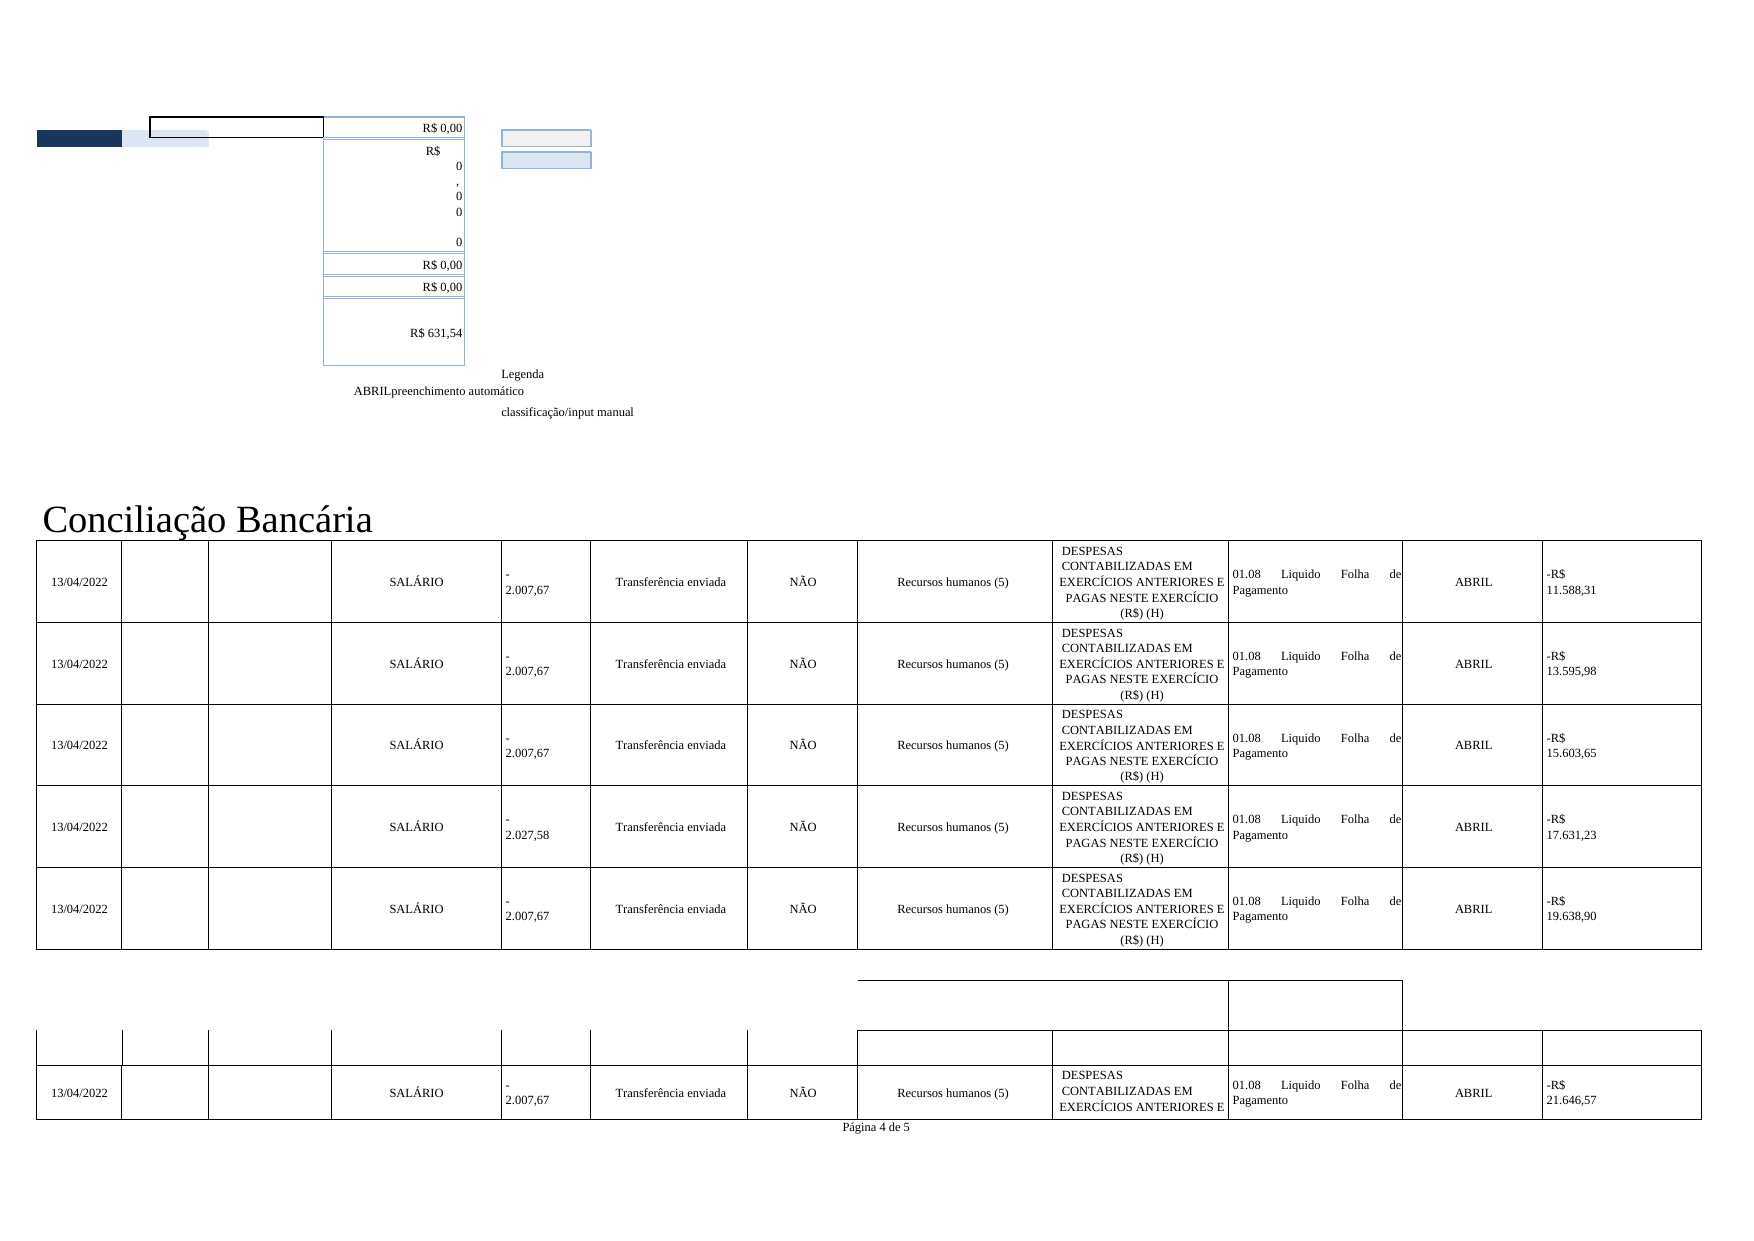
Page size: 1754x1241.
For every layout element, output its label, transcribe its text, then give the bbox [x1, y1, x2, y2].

table_cell Transferência enviada [591, 868, 747, 949]
table_cell SALÁRIO [332, 541, 501, 622]
table_cell 01.08 Liquido Folha de Pagamento [1229, 868, 1402, 949]
table_cell 01.08 Liquido Folha de Pagamento [1229, 705, 1402, 785]
table_cell 13/04/2022 [37, 541, 121, 622]
table_cell DESPESAS CONTABILIZADAS EM EXERCÍCIOS ANTERIORES E PAGAS NESTE EXERCÍCIO (R$) (H) [1053, 786, 1228, 867]
table_cell -R$ 13.595,98 [1543, 623, 1701, 704]
table_cell 13/04/2022 [37, 1066, 121, 1119]
table_cell Saldo [1543, 1031, 1701, 1064]
table_cell Recursos humanos (5) [858, 1066, 1052, 1119]
table_cell - 2.027,58 [502, 786, 590, 867]
table_header [1543, 980, 1702, 1029]
table_cell - 2.007,67 [502, 541, 590, 622]
table_cell [209, 623, 331, 704]
table_cell Transferência enviada [591, 541, 747, 622]
table_cell ABRIL [1403, 786, 1542, 867]
table_cell Recursos humanos (5) [858, 868, 1052, 949]
table_cell -R$ 19.638,90 [1543, 868, 1701, 949]
table_cell - 2.007,67 [502, 705, 590, 785]
table_cell Natureza da despesa / histórico [591, 1030, 747, 1064]
table_cell Finalidade [858, 1031, 1052, 1064]
table_cell - 2.007,67 [502, 623, 590, 704]
table_cell 13/04/2022 [37, 705, 121, 785]
table_cell ABRIL [1403, 705, 1542, 785]
table_header Analitico de Credor [1403, 980, 1543, 1029]
table_cell SALÁRIO [332, 1066, 501, 1119]
table_cell -R$ 11.588,31 [1543, 541, 1701, 622]
table_cell Transferência enviada [591, 623, 747, 704]
table_cell Classificação [1229, 1031, 1402, 1064]
table_cell Transferência enviada [591, 786, 747, 867]
table_cell 01.08 Liquido Folha de Pagamento [1229, 1066, 1402, 1119]
table_cell Número documento [123, 1030, 208, 1064]
table_cell NÃO [748, 786, 857, 867]
table_cell [122, 1066, 208, 1119]
table_cell [122, 868, 208, 949]
table_cell Competencia [1053, 1031, 1228, 1064]
table_cell 01.08 Liquido Folha de Pagamento [1229, 623, 1402, 704]
table_cell [209, 1066, 331, 1119]
table_cell - 2.007,67 [502, 1066, 590, 1119]
table_cell [209, 868, 331, 949]
table_cell SALÁRIO [332, 705, 501, 785]
table_cell Transferência enviada [591, 705, 747, 785]
table_cell Movimentação entre contas? [748, 1030, 857, 1064]
table_cell NÃO [748, 705, 857, 785]
table_cell Descrição [332, 1030, 501, 1064]
table_cell Transferência enviada [591, 1066, 747, 1119]
table_cell DESPESAS CONTABILIZADAS EM EXERCÍCIOS ANTERIORES E PAGAS NESTE EXERCÍCIO (R$) (H) [1053, 868, 1228, 949]
table_cell SALÁRIO [332, 623, 501, 704]
table_cell ABRIL [1403, 868, 1542, 949]
table_cell SALÁRIO [332, 868, 501, 949]
table_cell NÃO [748, 623, 857, 704]
table_cell ABRIL [1403, 623, 1542, 704]
table_cell ABRIL [1403, 1066, 1542, 1119]
table_cell -R$ 15.603,65 [1543, 705, 1701, 785]
table_cell 13/04/2022 [37, 868, 121, 949]
table_header [37, 980, 858, 1029]
table_cell SALÁRIO [332, 786, 501, 867]
table_cell DESPESAS CONTABILIZADAS EM EXERCÍCIOS ANTERIORES E PAGAS NESTE EXERCÍCIO (R$) (H) [1053, 705, 1228, 785]
table_cell Data [37, 1030, 122, 1064]
table_cell [122, 541, 208, 622]
table_cell [122, 786, 208, 867]
table_cell ABRIL [1403, 541, 1542, 622]
table_cell VALOR PAGO [502, 1030, 590, 1064]
table_cell [209, 705, 331, 785]
table_cell DESPESAS CONTABILIZADAS EM EXERCÍCIOS ANTERIORES E PAGAS NESTE EXERCÍCIO (R$) (H) [1053, 623, 1228, 704]
table_header Resumo Geral [1229, 981, 1402, 1029]
table_cell Recursos humanos (5) [858, 541, 1052, 622]
table_cell [209, 541, 331, 622]
table_cell DESPESAS CONTABILIZADAS EM EXERCÍCIOS ANTERIORES E [1053, 1066, 1228, 1119]
table_cell 01.08 Liquido Folha de Pagamento [1229, 541, 1402, 622]
table_cell DESPESAS CONTABILIZADAS EM EXERCÍCIOS ANTERIORES E PAGAS NESTE EXERCÍCIO (R$) (H) [1053, 541, 1228, 622]
table_cell -R$ 17.631,23 [1543, 786, 1701, 867]
table_cell NÃO [748, 1066, 857, 1119]
table_header Anexo RP-08 [858, 981, 1228, 1029]
table_cell NÃO [748, 868, 857, 949]
table_cell 13/04/2022 [37, 623, 121, 704]
table_cell - 2.007,67 [502, 868, 590, 949]
table_cell -R$ 21.646,57 [1543, 1066, 1701, 1119]
table_cell [122, 623, 208, 704]
table_cell CNPJ/CPF [209, 1030, 331, 1064]
table_cell Recursos humanos (5) [858, 786, 1052, 867]
table_cell mês de competencia [1403, 1031, 1542, 1064]
table_cell Recursos humanos (5) [858, 623, 1052, 704]
table_cell [122, 705, 208, 785]
table_cell [209, 786, 331, 867]
table_cell 13/04/2022 [37, 786, 121, 867]
table_cell 01.08 Liquido Folha de Pagamento [1229, 786, 1402, 867]
table_cell NÃO [748, 541, 857, 622]
table_cell Recursos humanos (5) [858, 705, 1052, 785]
